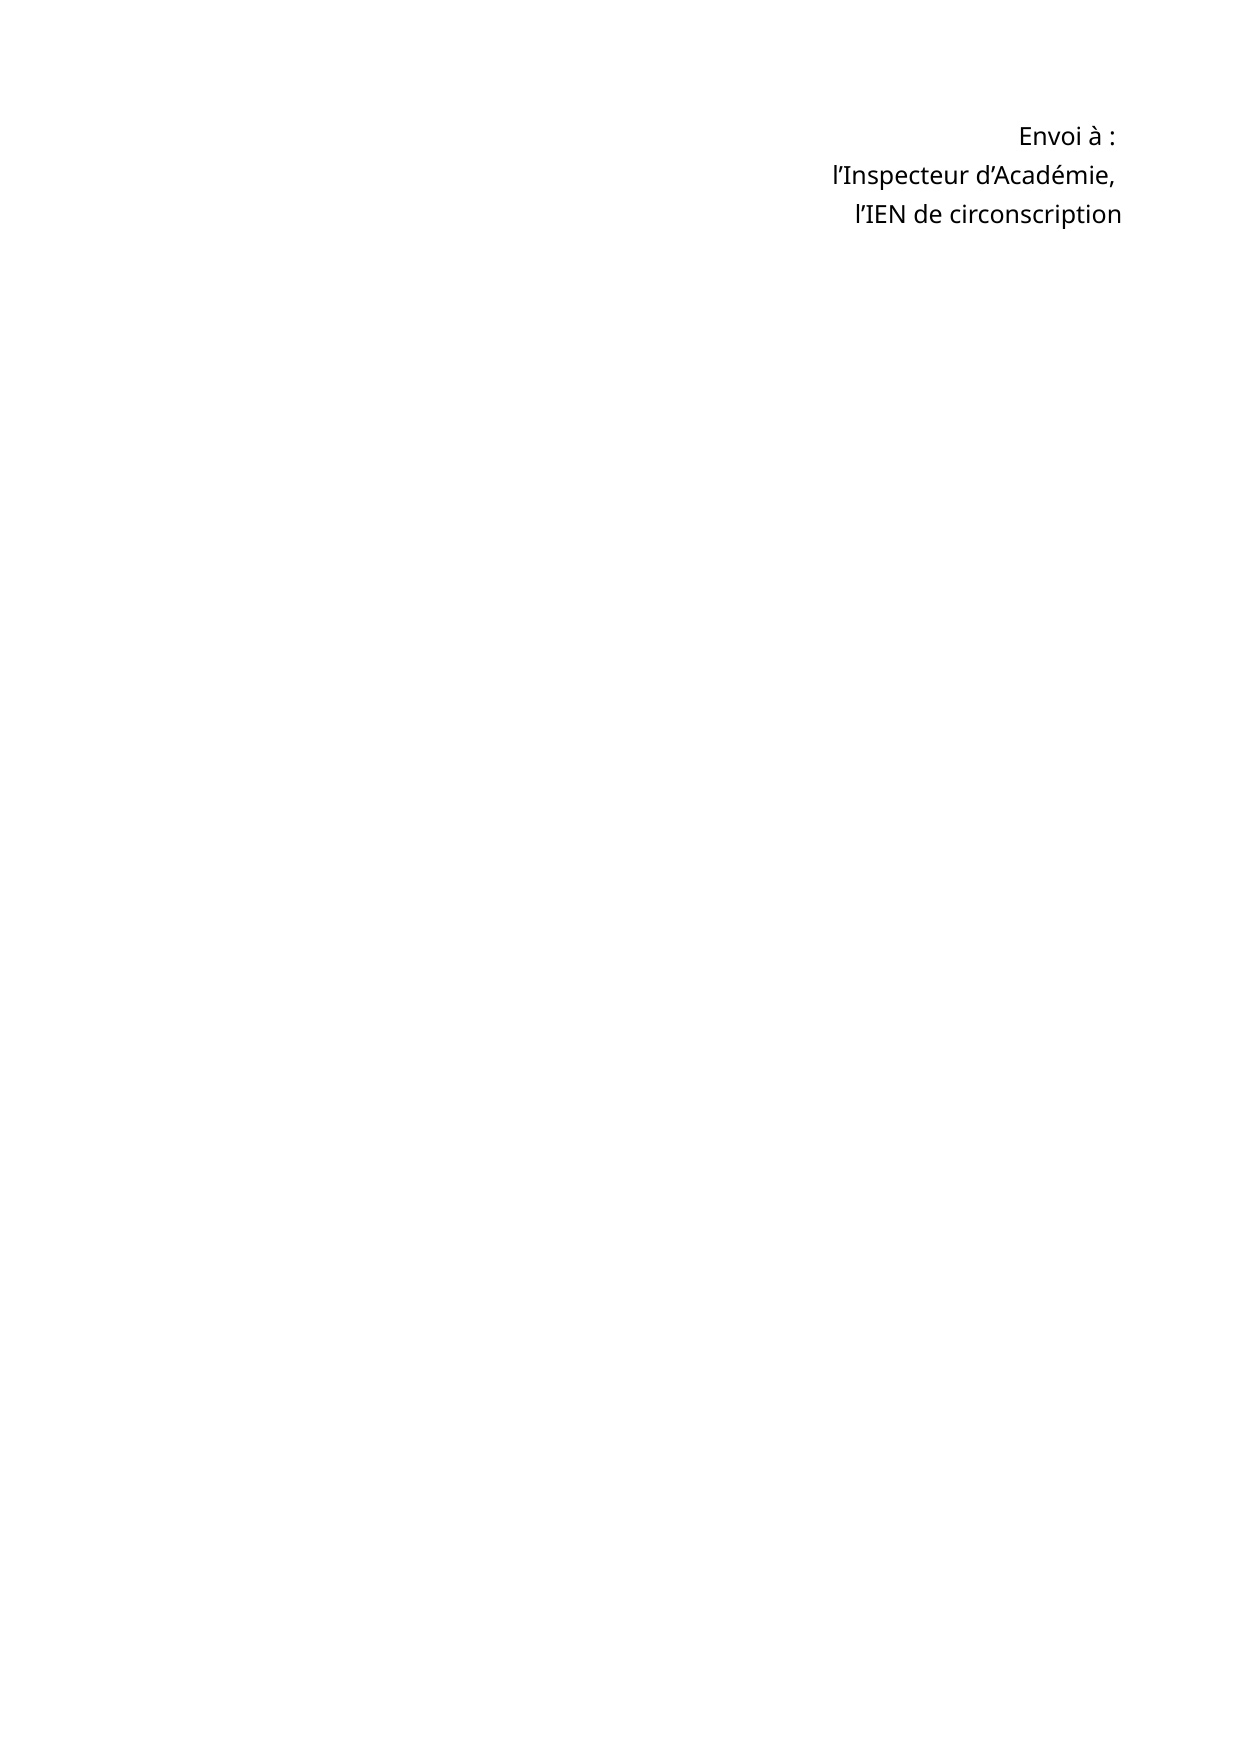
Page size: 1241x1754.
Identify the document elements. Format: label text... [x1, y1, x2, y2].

text Envoi à : l’Inspecteur d’Académie, l’IEN de circonscription [118, 118, 1122, 231]
